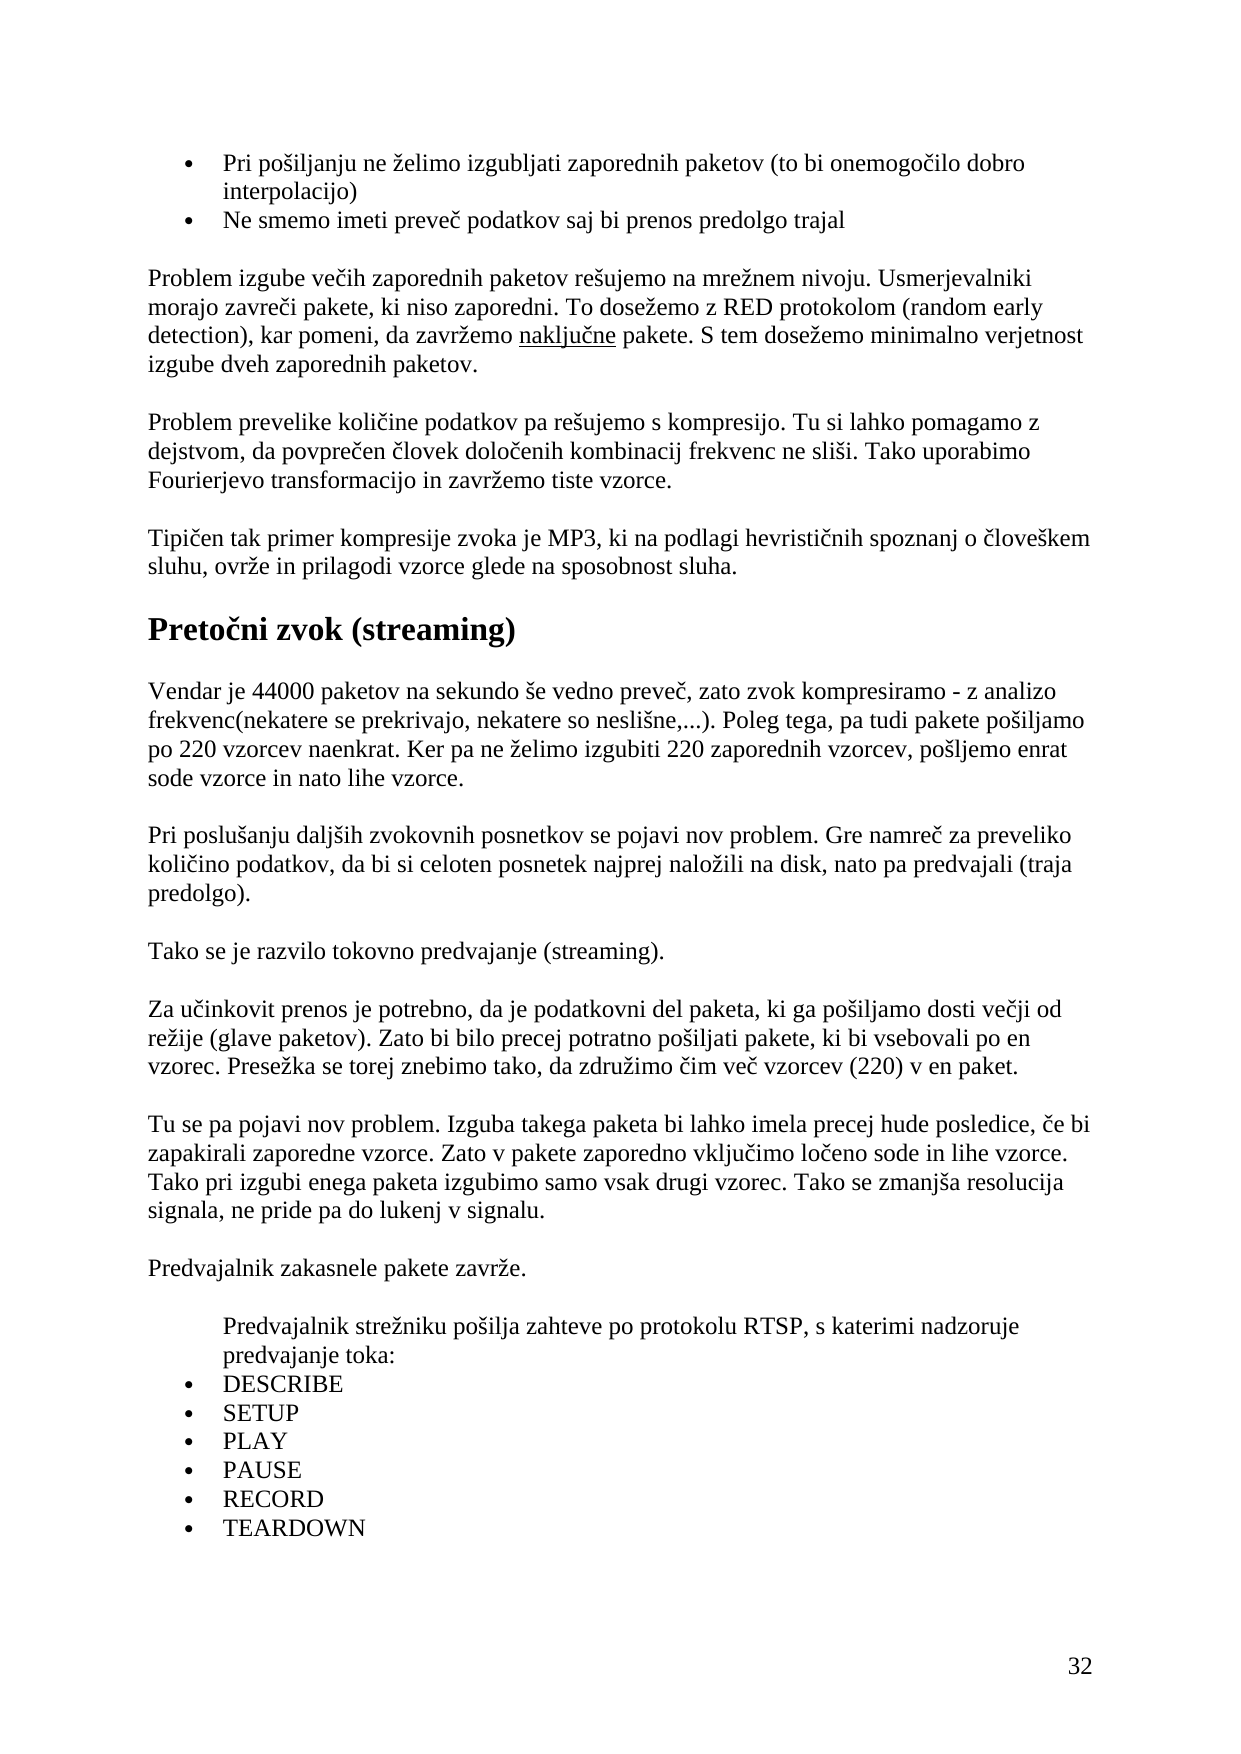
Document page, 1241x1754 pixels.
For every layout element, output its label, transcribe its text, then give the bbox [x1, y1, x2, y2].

text Tu se pa pojavi nov problem. Izguba takega paketa bi lahko imela precej hude posledice, če bi zapakirali zaporedne vzorce. Zato v pakete zaporedno vključimo ločeno sode in lihe vzorce. Tako pri izgubi enega paketa izgubimo samo vsak drugi vzorec. Tako se zmanjša resolucija signala, ne pride pa do lukenj v signalu. [148, 1109, 1093, 1224]
text Problem prevelike količine podatkov pa rešujemo s kompresijo. Tu si lahko pomagamo z dejstvom, da povprečen človek določenih kombinacij frekvenc ne sliši. Tako uporabimo Fourierjevo transformacijo in zavržemo tiste vzorce. [148, 407, 1093, 493]
text Predvajalnik zakasnele pakete zavrže. [148, 1253, 1093, 1282]
list PLAY [185, 1426, 1093, 1455]
list Ne smemo imeti preveč podatkov saj bi prenos predolgo trajal [185, 205, 1093, 234]
text Problem izgube večih zaporednih paketov rešujemo na mrežnem nivoju. Usmerjevalniki morajo zavreči pakete, ki niso zaporedni. To dosežemo z RED protokolom (random early detection), kar pomeni, da zavržemo naključne pakete. S tem dosežemo minimalno verjetnost izgube dveh zaporednih paketov. [148, 263, 1093, 378]
text Pri poslušanju daljših zvokovnih posnetkov se pojavi nov problem. Gre namreč za preveliko količino podatkov, da bi si celoten posnetek najprej naložili na disk, nato pa predvajali (traja predolgo). [148, 821, 1093, 907]
text Tipičen tak primer kompresije zvoka je MP3, ki na podlagi hevrističnih spoznanj o človeškem sluhu, ovrže in prilagodi vzorce glede na sposobnost sluha. [148, 523, 1093, 580]
list RECORD [185, 1484, 1093, 1513]
list DESCRIBE [185, 1369, 1093, 1398]
list SETUP [185, 1398, 1093, 1426]
text Predvajalnik strežniku pošilja zahteve po protokolu RTSP, s katerimi nadzoruje predvajanje toka: [223, 1311, 1093, 1369]
text Pretočni zvok (streaming) Vendar je 44000 paketov na sekundo še vedno preveč, zato zvok kompresiramo - z analizo frekvenc(nekatere se prekrivajo, nekatere so neslišne,...). Poleg tega, pa tudi pakete pošiljamo po 220 vzorcev naenkrat. Ker pa ne želimo izgubiti 220 zaporednih vzorcev, pošljemo enrat sode vzorce in nato lihe vzorce. [148, 609, 1093, 791]
text Za učinkovit prenos je potrebno, da je podatkovni del paketa, ki ga pošiljamo dosti večji od režije (glave paketov). Zato bi bilo precej potratno pošiljati pakete, ki bi vsebovali po en vzorec. Presežka se torej znebimo tako, da združimo čim več vzorcev (220) v en paket. [148, 994, 1093, 1080]
text Tako se je razvilo tokovno predvajanje (streaming). [148, 936, 1093, 965]
list PAUSE [185, 1455, 1093, 1484]
list Pri pošiljanju ne želimo izgubljati zaporednih paketov (to bi onemogočilo dobro interpolacijo) [185, 148, 1093, 205]
list TEARDOWN [185, 1513, 1093, 1541]
